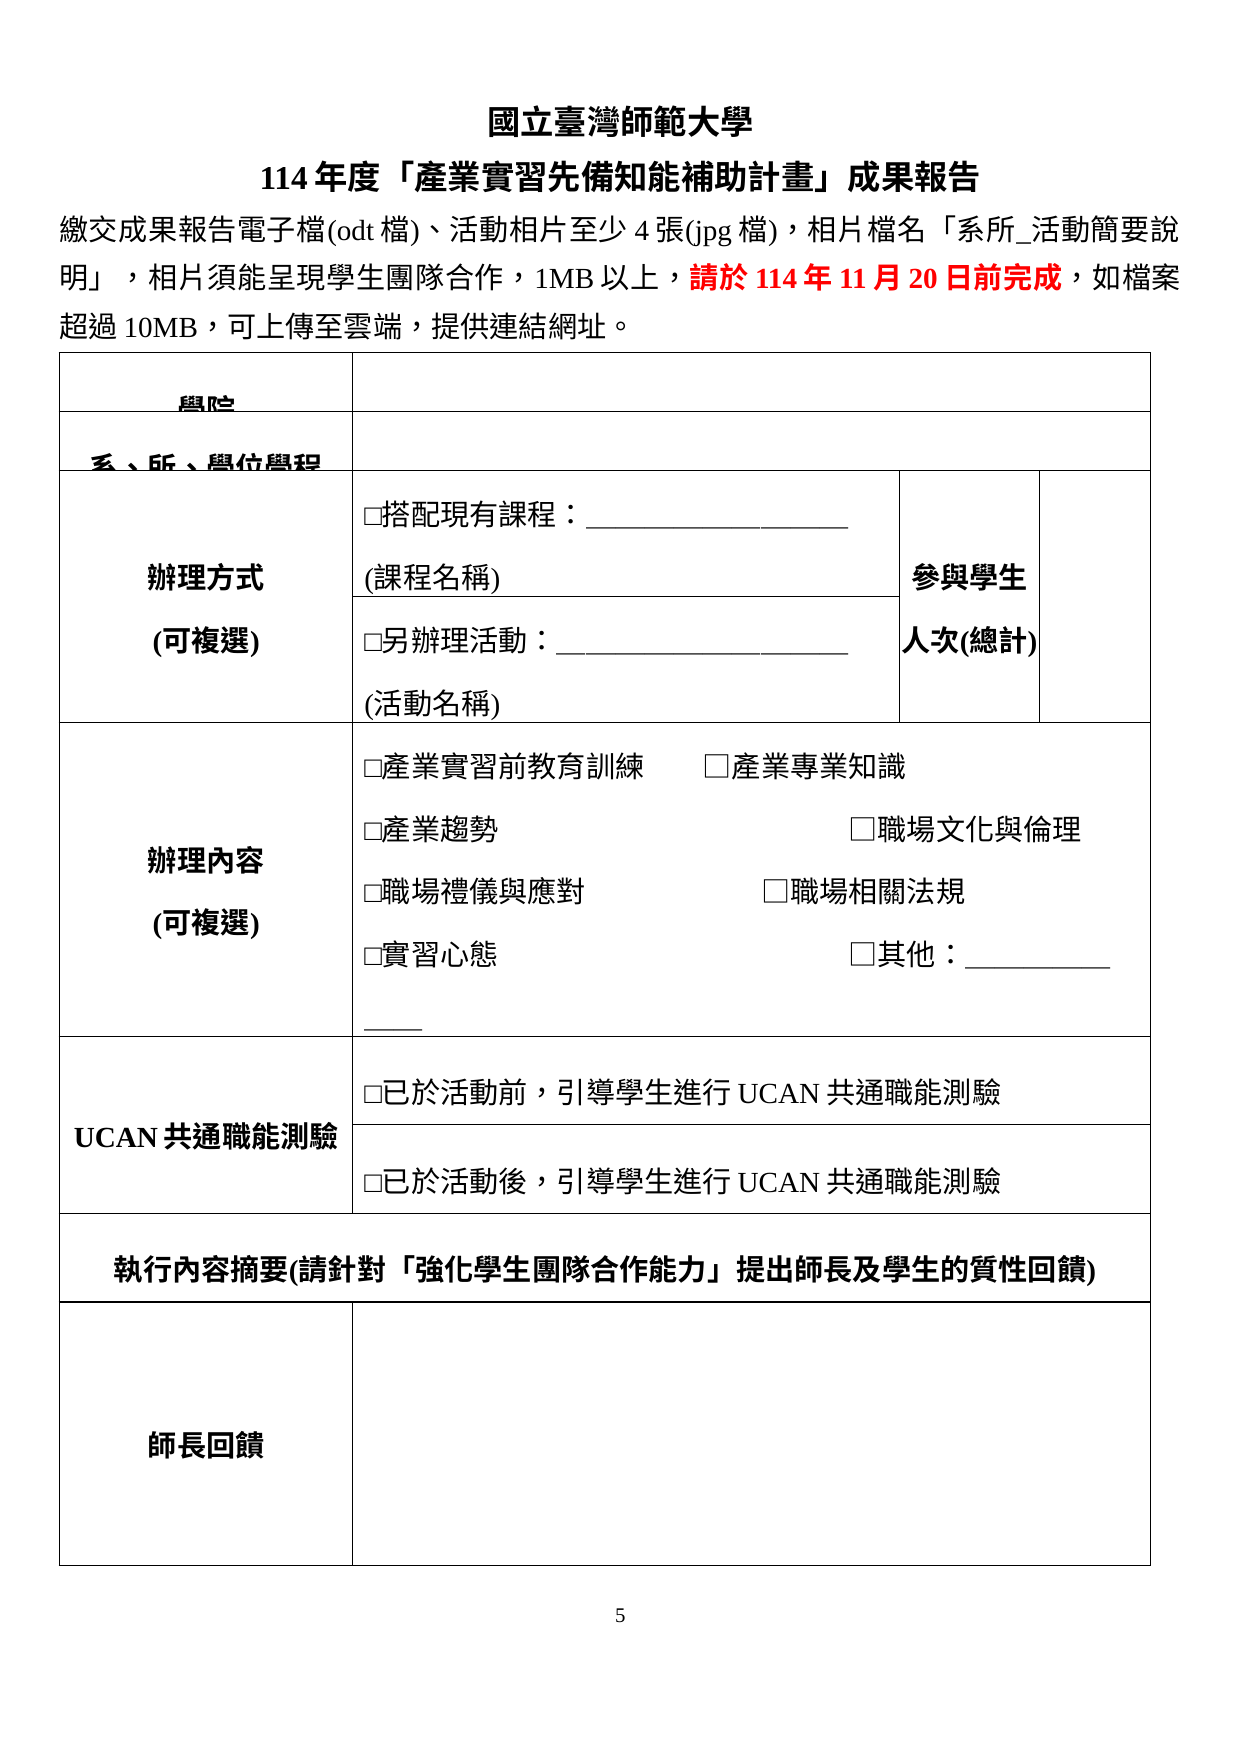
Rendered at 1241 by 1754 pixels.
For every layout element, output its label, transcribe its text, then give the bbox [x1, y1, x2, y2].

table_cell □產業實習前教育訓練 □產業專業知識 □產業趨勢 □職場文化與倫理 □職場禮儀與應對 □職場相關法規 □實習心態 □其他：＿＿＿＿＿＿＿ [353, 723, 1150, 1036]
table_cell 執行內容摘要(請針對「強化學生團隊合作能力」提出師長及學生的質性回饋) [60, 1214, 1150, 1301]
table_cell □搭配現有課程：＿＿＿＿＿＿＿＿＿ (課程名稱) [353, 471, 899, 596]
table_cell 系、所、學位學程 [60, 412, 352, 470]
table_cell □已於活動後，引導學生進行UCAN共通職能測驗 [353, 1125, 1150, 1213]
text 114年度「產業實習先備知能補助計畫」成果報告 [59, 151, 1181, 199]
table_cell □已於活動前，引導學生進行UCAN共通職能測驗 [353, 1037, 1150, 1124]
table_cell 參與學生人次(總計) [900, 471, 1039, 722]
table_header 學院 [60, 353, 352, 411]
table_cell □另辦理活動：＿＿＿＿＿＿＿＿＿＿ (活動名稱) [353, 597, 899, 722]
table_header [353, 353, 1150, 411]
table_cell 師長回饋 [60, 1303, 352, 1565]
table_cell [353, 412, 1150, 470]
text 國立臺灣師範大學 [59, 96, 1181, 144]
table_cell UCAN共通職能測驗 [60, 1037, 352, 1213]
table_cell [353, 1303, 1150, 1565]
table_cell [1040, 471, 1150, 722]
table_cell 辦理方式 (可複選) [60, 471, 352, 722]
text 繳交成果報告電子檔(odt檔)、活動相片至少4張(jpg檔)，相片檔名「系所_活動簡要說明」，相片須能呈現學生團隊合作，1MB以上，請於114年11月20日前完成，如檔案超過10MB，可上傳至雲端，提供連結網址。 [59, 206, 1181, 346]
table_cell 辦理內容 (可複選) [60, 723, 352, 1036]
